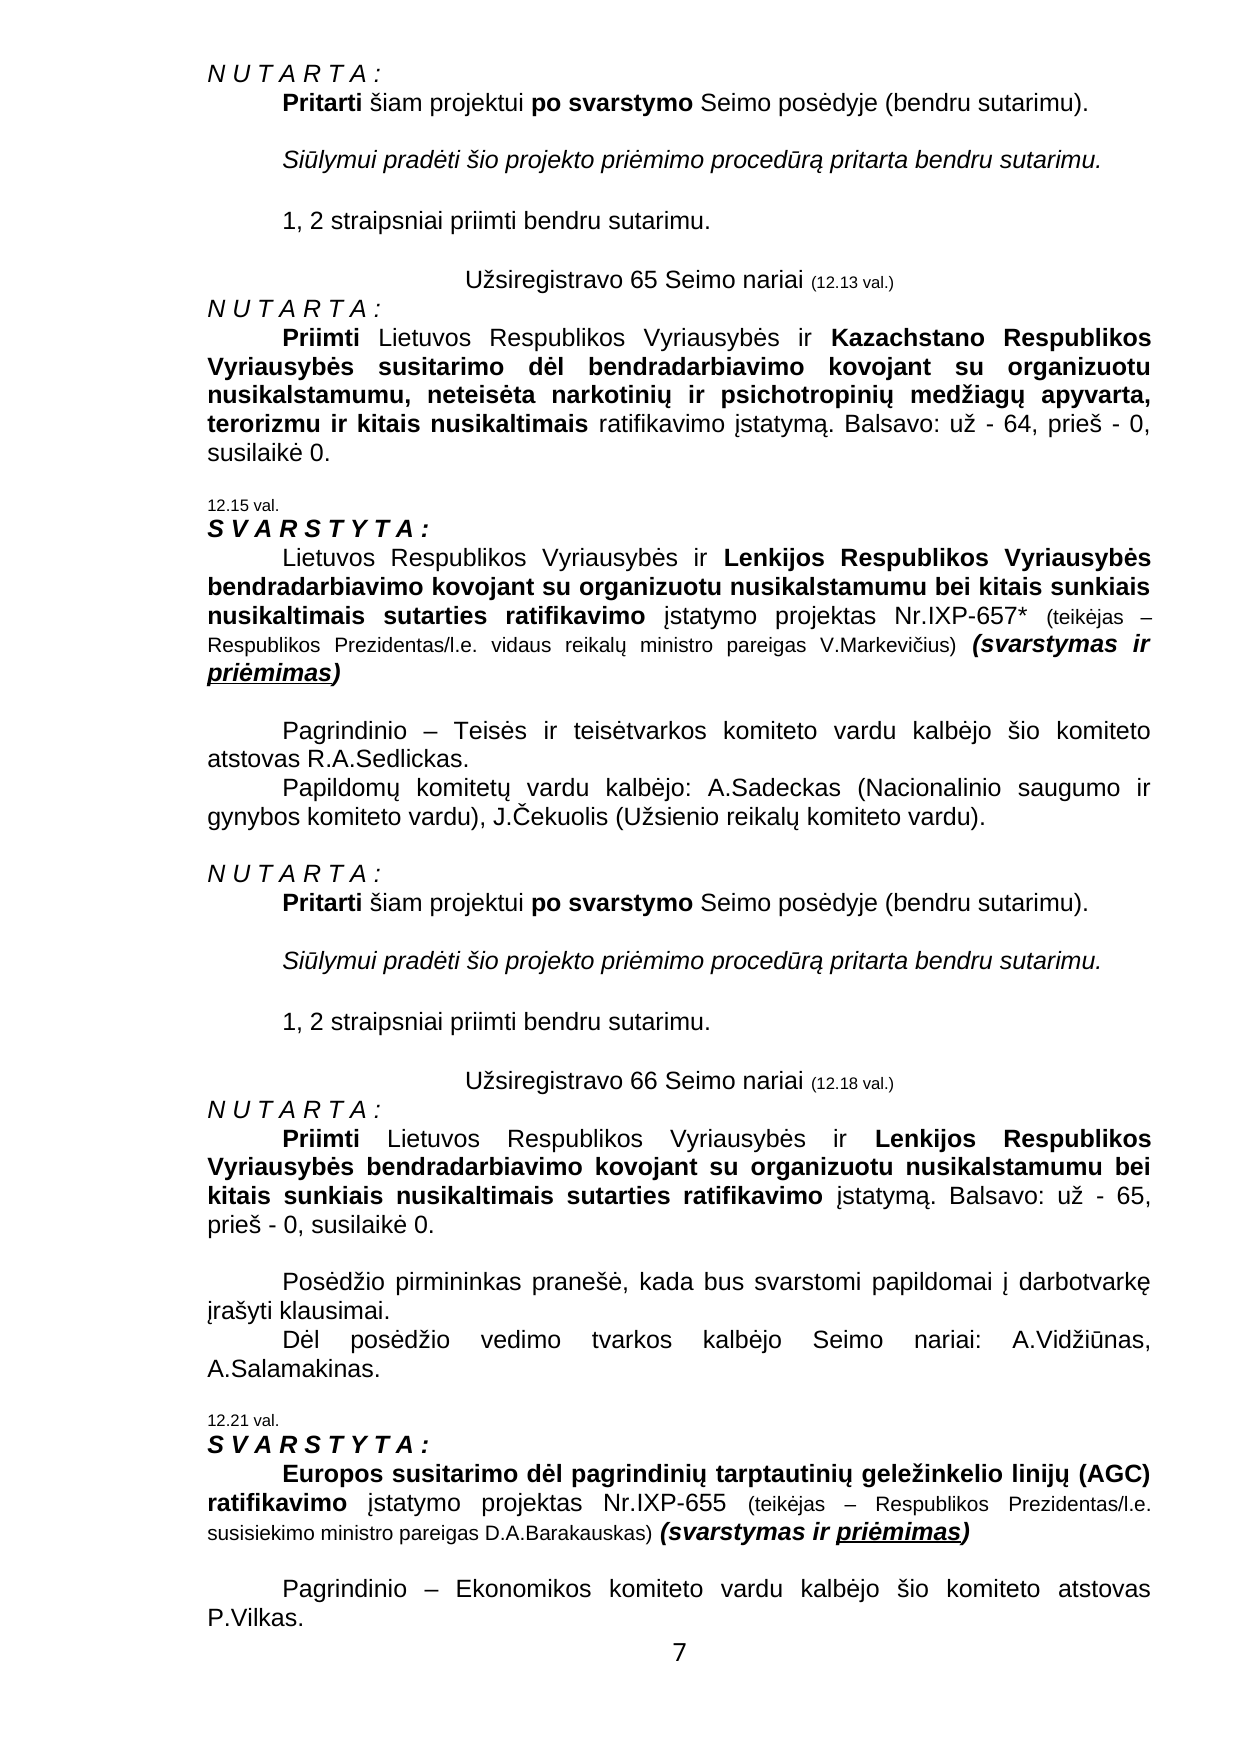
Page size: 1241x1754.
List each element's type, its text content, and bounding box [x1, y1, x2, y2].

text Priimti Lietuvos Respublikos Vyriausybės ir Lenkijos Respublikos Vyriausybės bendradarbiavimo kovojant su organizuotu nusikalstamumu bei kitais sunkiais nusikaltimais sutarties ratifikavimo įstatymą. Balsavo: už - 65, prieš - 0, susilaikė 0. [207, 1123, 1152, 1238]
text Posėdžio pirmininkas pranešė, kada bus svarstomi papildomai į darbotvarkę įrašyti klausimai. [207, 1267, 1152, 1325]
text Lietuvos Respublikos Vyriausybės ir Lenkijos Respublikos Vyriausybės bendradarbiavimo kovojant su organizuotu nusikalstamumu bei kitais sunkiais nusikaltimais sutarties ratifikavimo įstatymo projektas Nr.IXP-657* (teikėjas – Respublikos Prezidentas/l.e. vidaus reikalų ministro pareigas V.Markevičius) (svarstymas ir priėmimas) [207, 543, 1152, 687]
text Pagrindinio – Teisės ir teisėtvarkos komiteto vardu kalbėjo šio komiteto atstovas R.A.Sedlickas. [207, 716, 1152, 773]
text 12.15 val. [207, 495, 1152, 514]
text Siūlymui pradėti šio projekto priėmimo procedūrą pritarta bendru sutarimu. [207, 145, 1152, 174]
text S V A R S T Y T A : [207, 1430, 1152, 1459]
text N U T A R T A : [207, 294, 1152, 323]
text Užsiregistravo 65 Seimo nariai (12.13 val.) [207, 265, 1152, 294]
text Siūlymui pradėti šio projekto priėmimo procedūrą pritarta bendru sutarimu. [207, 946, 1152, 974]
text 1, 2 straipsniai priimti bendru sutarimu. [207, 202, 1152, 237]
text N U T A R T A : [207, 59, 1152, 87]
text Pritarti šiam projektui po svarstymo Seimo posėdyje (bendru sutarimu). [207, 87, 1152, 116]
text Europos susitarimo dėl pagrindinių tarptautinių geležinkelio linijų (AGC) ratifikavimo įstatymo projektas Nr.IXP-655 (teikėjas – Respublikos Prezidentas/l.e. susisiekimo ministro pareigas D.A.Barakauskas) (svarstymas ir priėmimas) [207, 1459, 1152, 1545]
text N U T A R T A : [207, 859, 1152, 888]
text Papildomų komitetų vardu kalbėjo: A.Sadeckas (Nacionalinio saugumo ir gynybos komiteto vardu), J.Čekuolis (Užsienio reikalų komiteto vardu). [207, 773, 1152, 831]
text S V A R S T Y T A : [207, 514, 1152, 543]
text N U T A R T A : [207, 1095, 1152, 1123]
text Užsiregistravo 66 Seimo nariai (12.18 val.) [207, 1066, 1152, 1095]
text Dėl posėdžio vedimo tvarkos kalbėjo Seimo nariai: A.Vidžiūnas, A.Salamakinas. [207, 1325, 1152, 1382]
text 1, 2 straipsniai priimti bendru sutarimu. [207, 1003, 1152, 1037]
text Pagrindinio – Ekonomikos komiteto vardu kalbėjo šio komiteto atstovas P.Vilkas. [207, 1574, 1152, 1631]
text Pritarti šiam projektui po svarstymo Seimo posėdyje (bendru sutarimu). [207, 888, 1152, 917]
text 12.21 val. [207, 1411, 1152, 1430]
text Priimti Lietuvos Respublikos Vyriausybės ir Kazachstano Respublikos Vyriausybės susitarimo dėl bendradarbiavimo kovojant su organizuotu nusikalstamumu, neteisėta narkotinių ir psichotropinių medžiagų apyvarta, terorizmu ir kitais nusikaltimais ratifikavimo įstatymą. Balsavo: už - 64, prieš - 0, susilaikė 0. [207, 323, 1152, 467]
